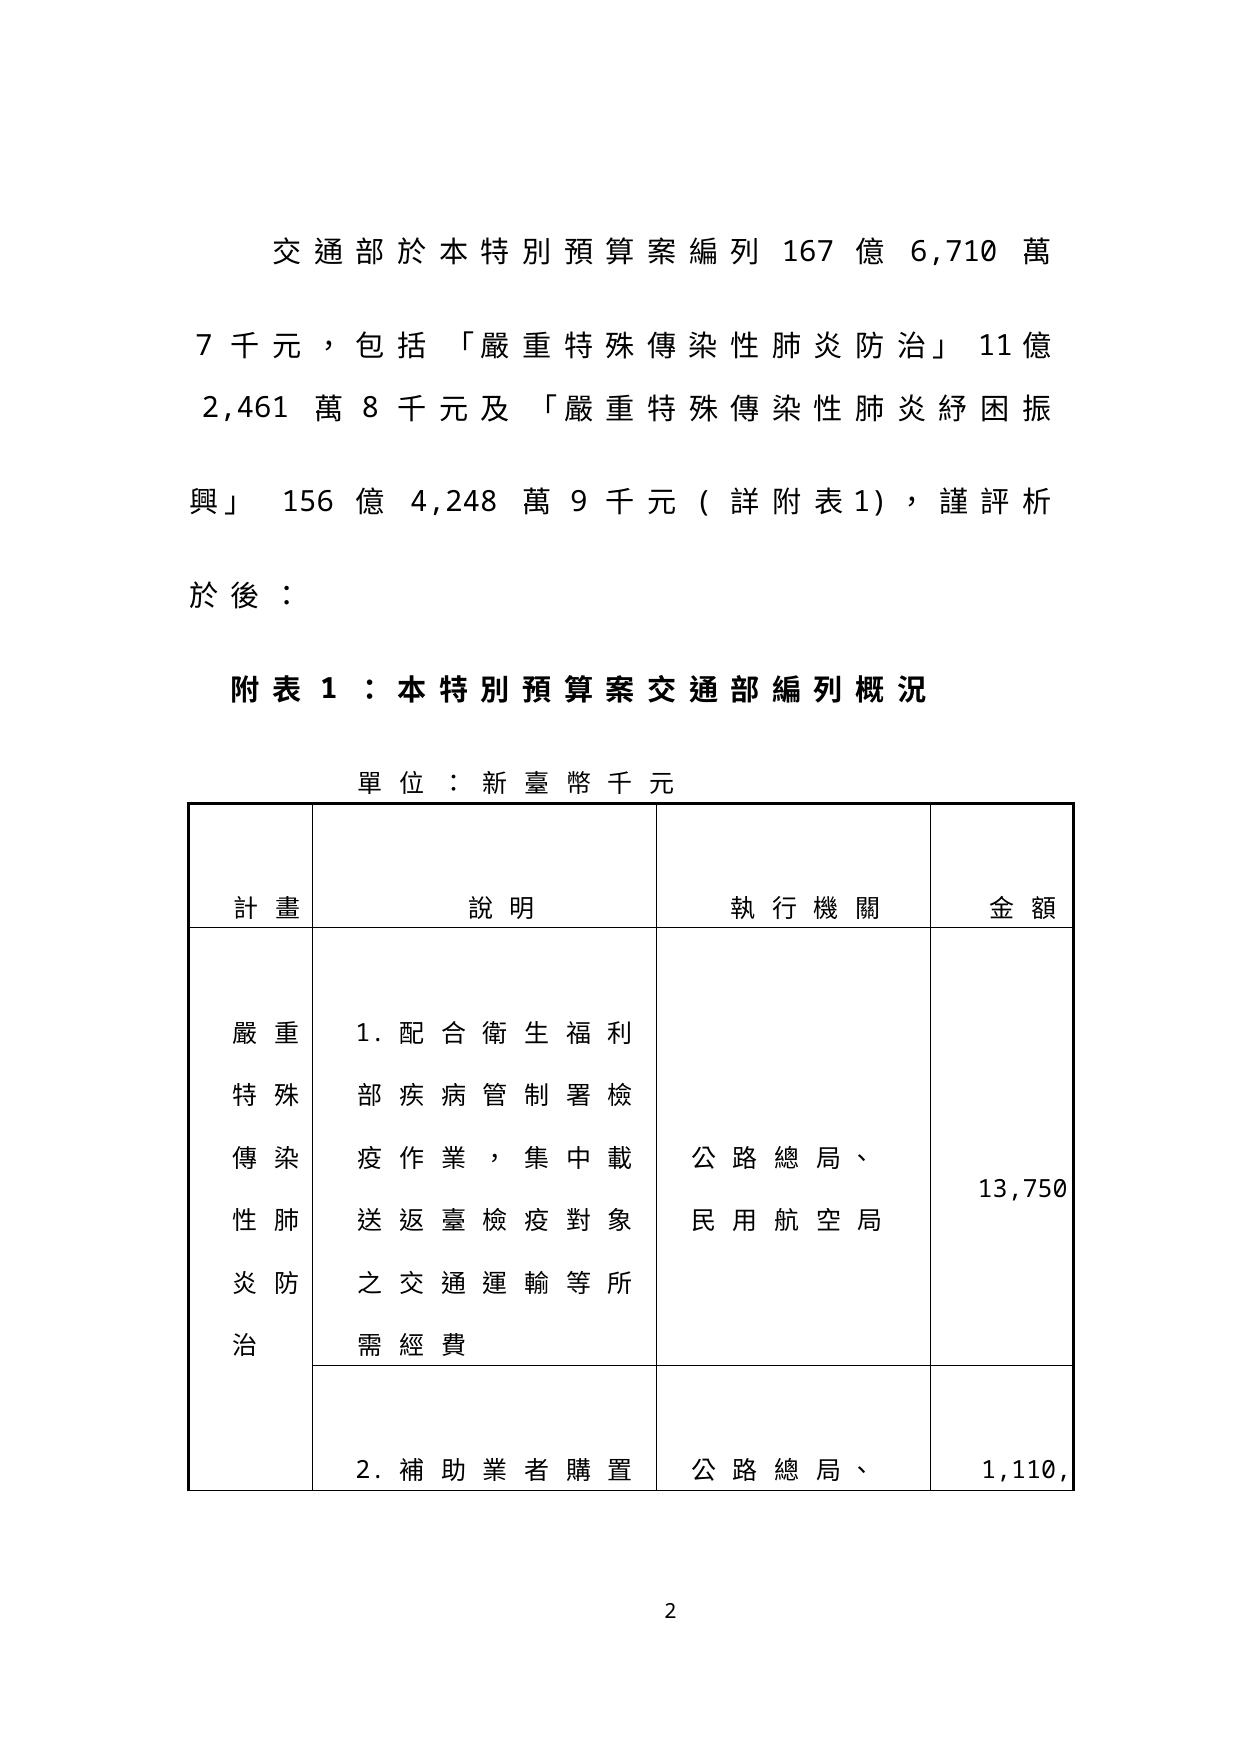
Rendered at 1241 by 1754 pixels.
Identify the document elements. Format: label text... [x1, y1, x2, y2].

table_cell 1,110, [931, 1366, 1072, 1490]
text 附表1：本特別預算案交通部編列概況 單位：新臺幣千元 [184, 615, 1058, 802]
table_cell 2.補助業者購置 [313, 1366, 656, 1490]
table_cell 1.配合衛生福利部疾病管制署檢疫作業，集中載送返臺檢疫對象之交通運輸等所需經費 [313, 928, 656, 1365]
table_header 執行機關 [657, 805, 930, 927]
table_cell 公路總局、 [657, 1366, 930, 1490]
table_cell 嚴重特殊傳染性肺炎防治 [190, 928, 312, 1490]
table_header 說明 [313, 805, 656, 927]
table_header 計畫 [190, 805, 312, 927]
text 交通部於本特別預算案編列167億6,710萬7千元，包括「嚴重特殊傳染性肺炎防治」11億2,461萬8千元及「嚴重特殊傳染性肺炎紓困振興」156億4,248萬9千元(詳附表1)，謹評析於後： [183, 177, 1058, 615]
table_cell 公路總局、民用航空局 [657, 928, 930, 1365]
table_cell 13,750 [931, 928, 1072, 1365]
table_header 金額 [931, 805, 1072, 927]
